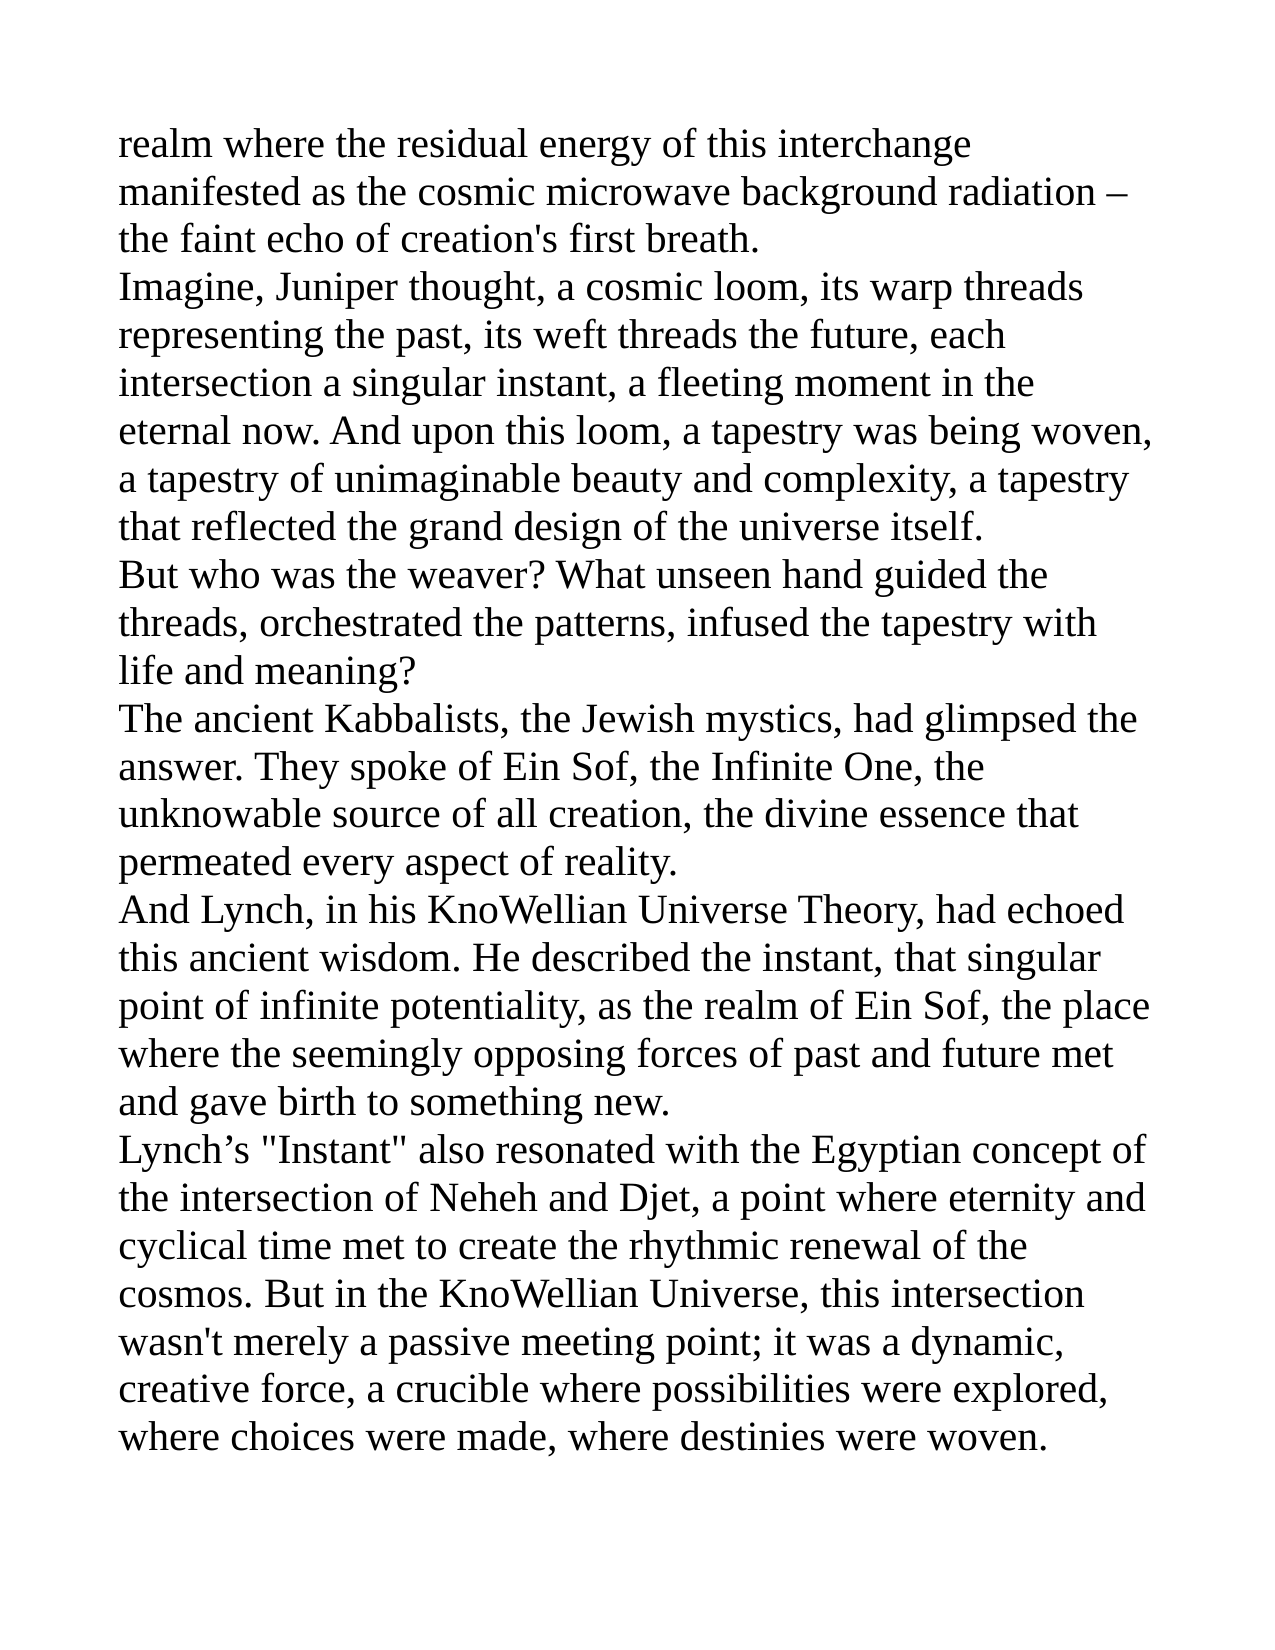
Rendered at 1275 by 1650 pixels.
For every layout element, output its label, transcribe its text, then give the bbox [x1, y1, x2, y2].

text But who was the weaver? What unseen hand guided the threads, orchestrated the patterns, infused the tapestry with life and meaning? [118, 549, 1157, 693]
text And Lynch, in his KnoWellian Universe Theory, had echoed this ancient wisdom. He described the instant, that singular point of infinite potentiality, as the realm of Ein Sof, the place where the seemingly opposing forces of past and future met and gave birth to something new. [118, 885, 1157, 1124]
text Imagine, Juniper thought, a cosmic loom, its warp threads representing the past, its weft threads the future, each intersection a singular instant, a fleeting moment in the eternal now. And upon this loom, a tapestry was being woven, a tapestry of unimaginable beauty and complexity, a tapestry that reflected the grand design of the universe itself. [118, 262, 1157, 549]
text The ancient Kabbalists, the Jewish mystics, had glimpsed the answer. They spoke of Ein Sof, the Infinite One, the unknowable source of all creation, the divine essence that permeated every aspect of reality. [118, 693, 1157, 885]
text realm where the residual energy of this interchange manifested as the cosmic microwave background radiation – the faint echo of creation's first breath. [118, 118, 1157, 262]
text Lynch’s "Instant" also resonated with the Egyptian concept of the intersection of Neheh and Djet, a point where eternity and cyclical time met to create the rhythmic renewal of the cosmos. But in the KnoWellian Universe, this intersection wasn't merely a passive meeting point; it was a dynamic, creative force, a crucible where possibilities were explored, where choices were made, where destinies were woven. [118, 1124, 1157, 1460]
